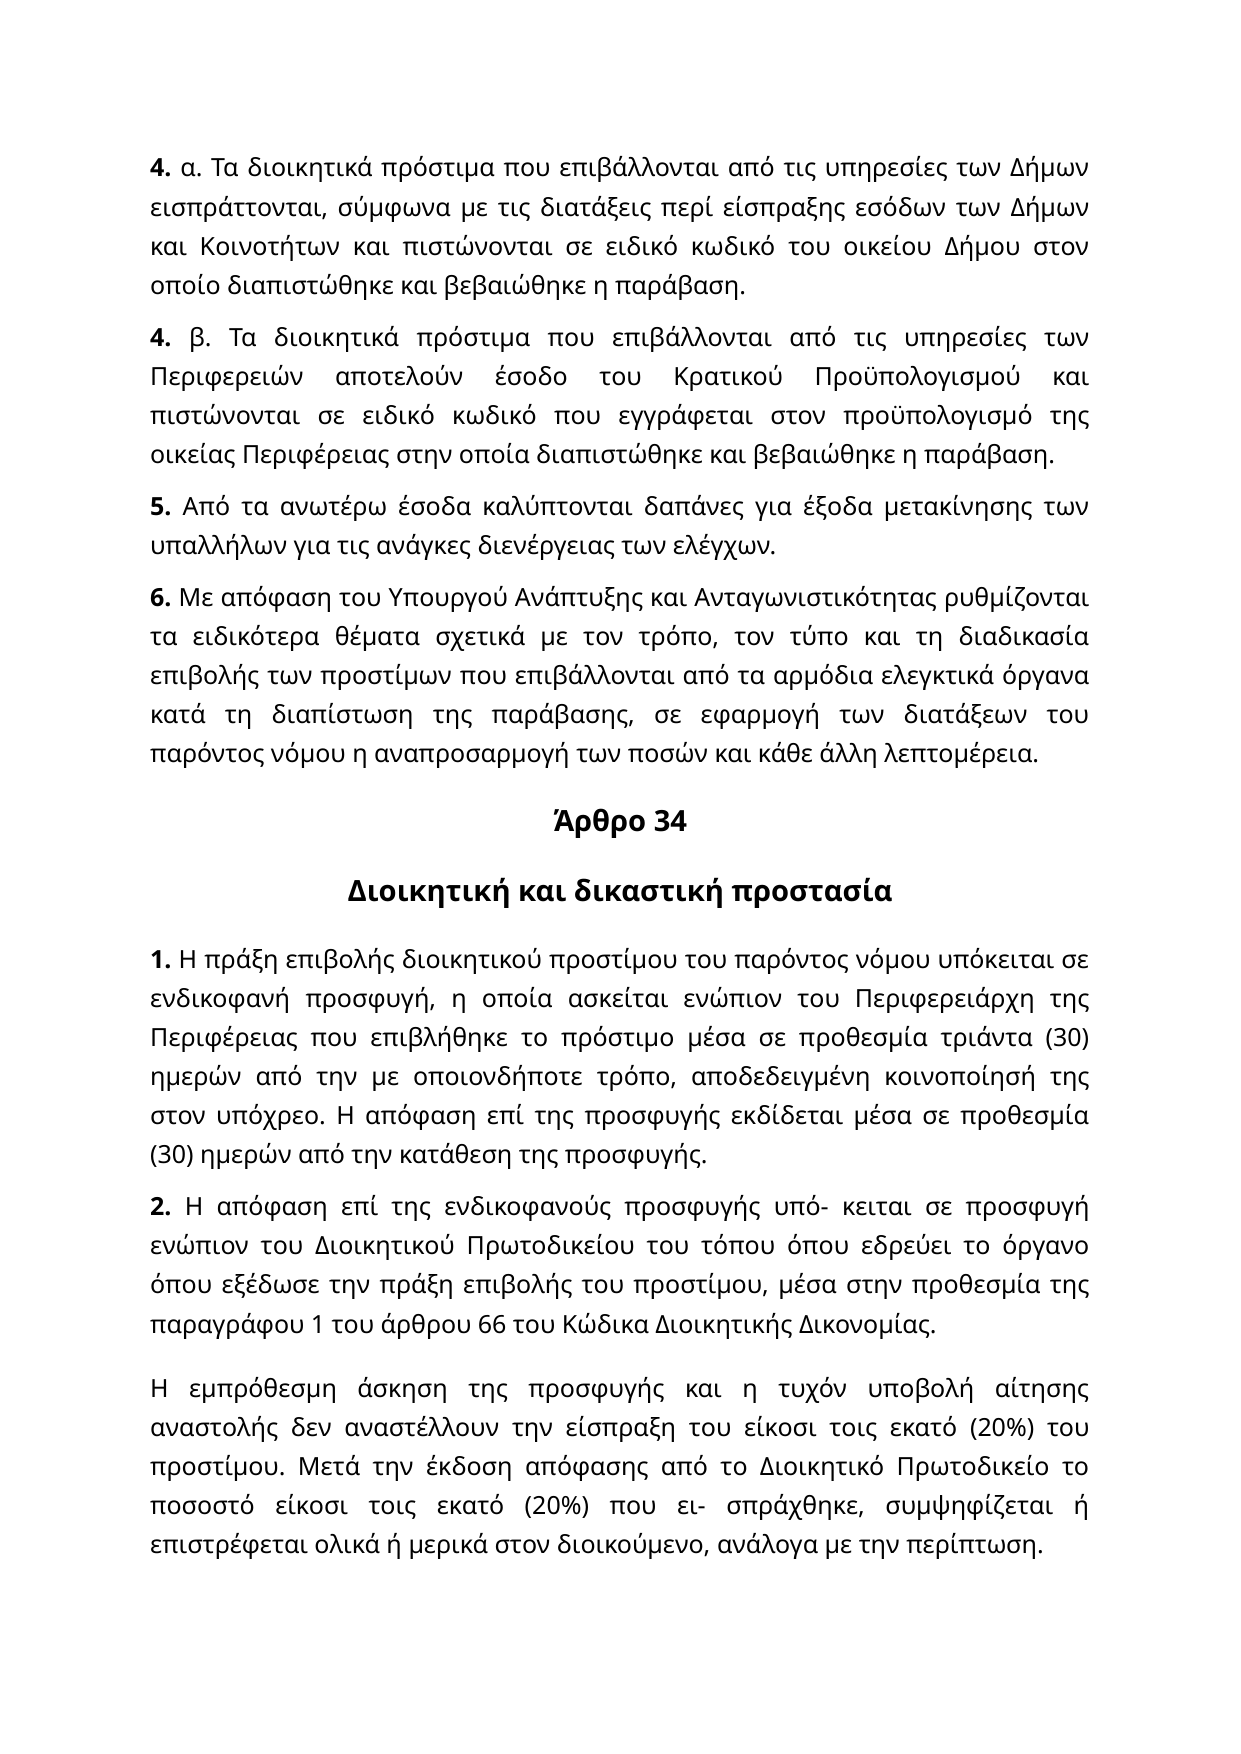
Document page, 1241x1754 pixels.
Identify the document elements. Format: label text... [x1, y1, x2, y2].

text 6. Με απόφαση του Υπουργού Ανάπτυξης και Ανταγωνιστικότητας ρυθμίζονται τα ειδικότερα θέματα σχετικά με τον τρόπο, τον τύπο και τη διαδικασία επιβολής των προστίμων που επιβάλλονται από τα αρμόδια ελεγκτικά όργανα κατά τη διαπίστωση της παράβασης, σε εφαρμογή των διατάξεων του παρόντος νόμου η αναπροσαρμογή των ποσών και κάθε άλλη λεπτομέρεια. [150, 579, 1090, 770]
text Η εμπρόθεσμη άσκηση της προσφυγής και η τυχόν υποβολή αίτησης αναστολής δεν αναστέλλουν την είσπραξη του είκοσι τοις εκατό (20%) του προστίμου. Μετά την έκδοση απόφασης από το Διοικητικό Πρωτοδικείο το ποσοστό είκοσι τοις εκατό (20%) που ει- σπράχθηκε, συμψηφίζεται ή επιστρέφεται ολικά ή μερικά στον διοικούμενο, ανάλογα με την περίπτωση. [150, 1370, 1090, 1561]
subtitle Διοικητική και δικαστική προστασία [150, 871, 1090, 910]
text 2. Η απόφαση επί της ενδικοφανούς προσφυγής υπό- κειται σε προσφυγή ενώπιον του Διοικητικού Πρωτοδικείου του τόπου όπου εδρεύει το όργανο όπου εξέδωσε την πράξη επιβολής του προστίμου, μέσα στην προθεσμία της παραγράφου 1 του άρθρου 66 του Κώδικα Διοικητικής Δικονομίας. [150, 1189, 1090, 1340]
text 5. Από τα ανωτέρω έσοδα καλύπτονται δαπάνες για έξοδα μετακίνησης των υπαλλήλων για τις ανάγκες διενέργειας των ελέγχων. [150, 488, 1090, 562]
text 4. α. Τα διοικητικά πρόστιμα που επιβάλλονται από τις υπηρεσίες των Δήμων εισπράττονται, σύμφωνα με τις διατάξεις περί είσπραξης εσόδων των Δήμων και Κοινοτήτων και πιστώνονται σε ειδικό κωδικό του οικείου Δήμου στον οποίο διαπιστώθηκε και βεβαιώθηκε η παράβαση. [150, 150, 1090, 302]
text 1. Η πράξη επιβολής διοικητικού προστίμου του παρόντος νόμου υπόκειται σε ενδικοφανή προσφυγή, η οποία ασκείται ενώπιον του Περιφερειάρχη της Περιφέρειας που επιβλήθηκε το πρόστιμο μέσα σε προθεσμία τριάντα (30) ημερών από την με οποιονδήποτε τρόπο, αποδεδειγμένη κοινοποίησή της στον υπόχρεο. Η απόφαση επί της προσφυγής εκδίδεται μέσα σε προθεσμία (30) ημερών από την κατάθεση της προσφυγής. [150, 941, 1090, 1171]
text 4. β. Τα διοικητικά πρόστιμα που επιβάλλονται από τις υπηρεσίες των Περιφερειών αποτελούν έσοδο του Κρατικού Προϋπολογισμού και πιστώνονται σε ειδικό κωδικό που εγγράφεται στον προϋπολογισμό της οικείας Περιφέρειας στην οποία διαπιστώθηκε και βεβαιώθηκε η παράβαση. [150, 319, 1090, 471]
subtitle Άρθρο 34 [150, 800, 1090, 840]
